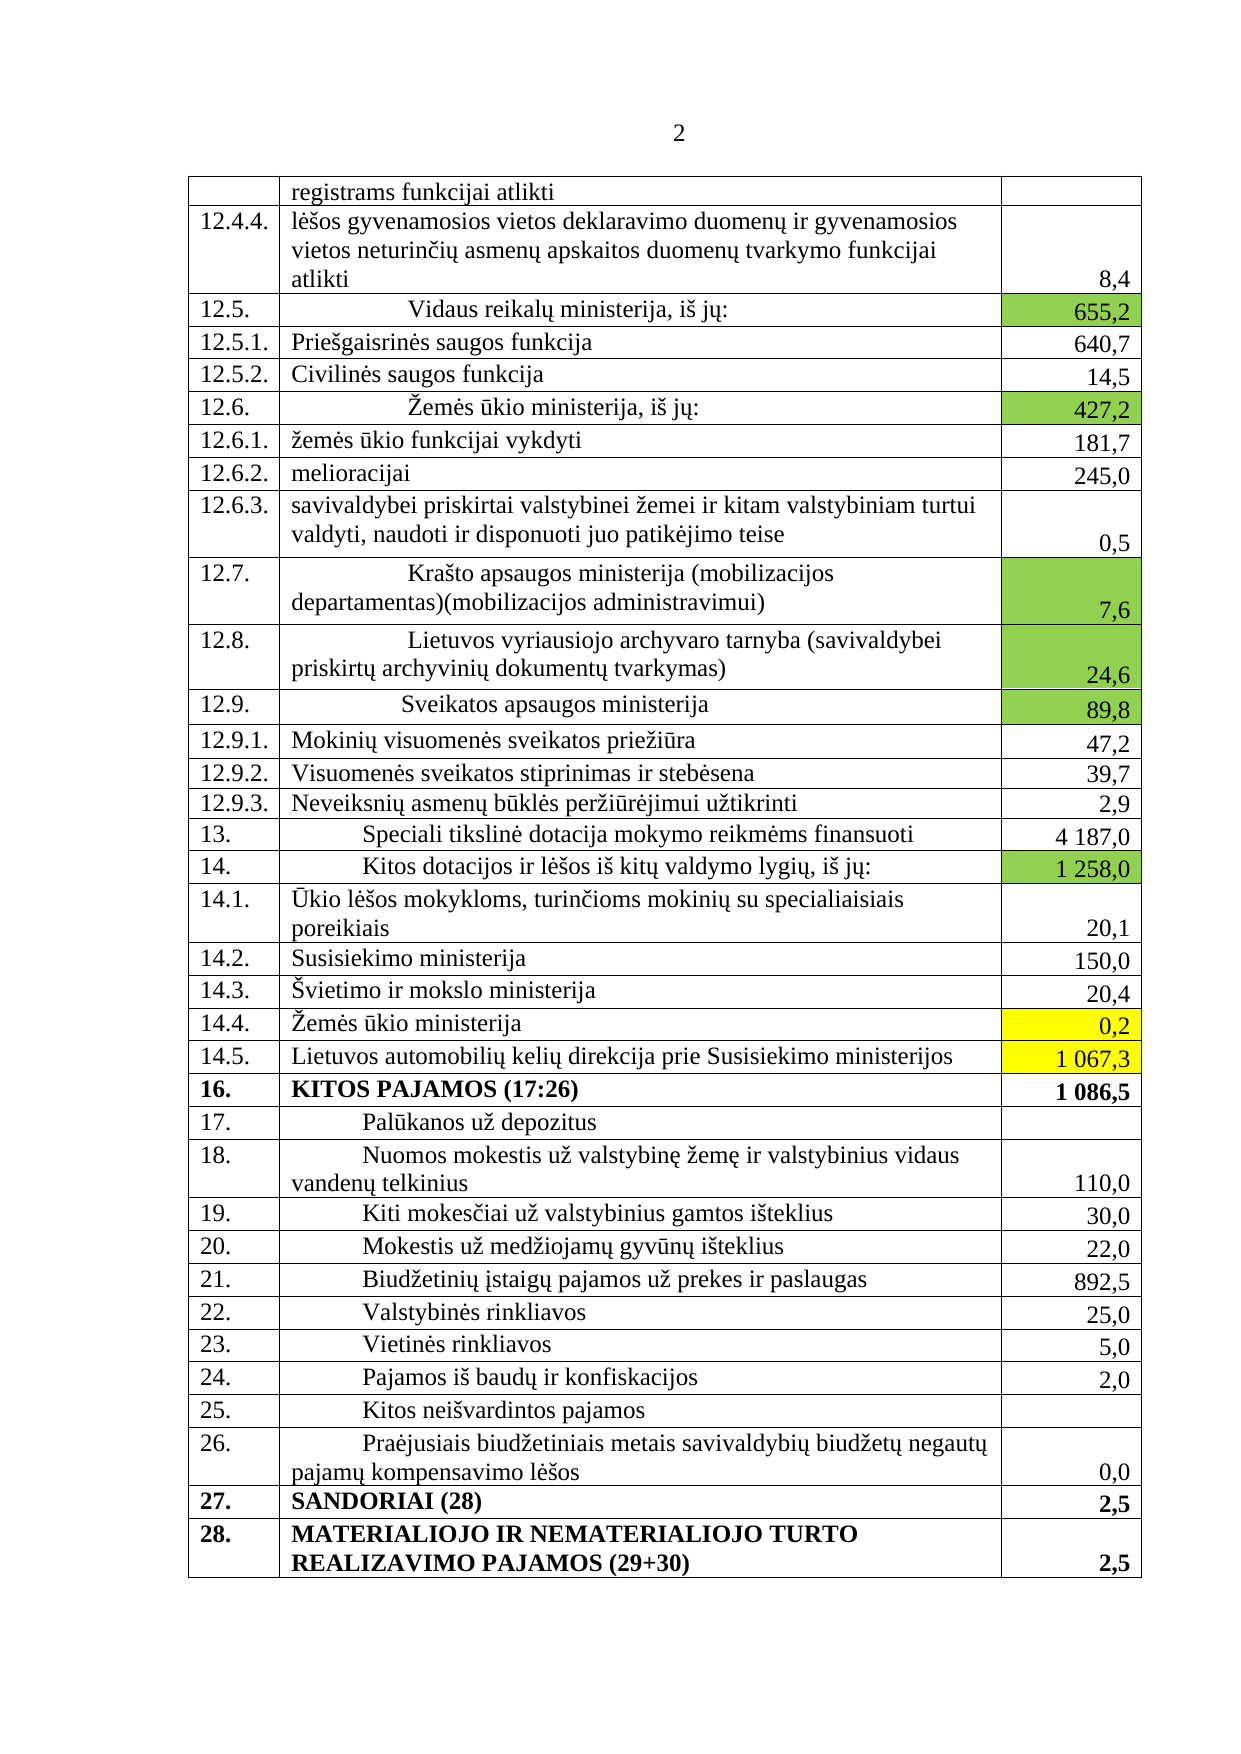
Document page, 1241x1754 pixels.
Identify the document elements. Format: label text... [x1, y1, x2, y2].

table_cell 2,5 [1002, 1486, 1141, 1518]
table_cell [189, 177, 279, 205]
table_cell 655,2 [1002, 294, 1141, 326]
table_cell Speciali tikslinė dotacija mokymo reikmėms finansuoti [280, 819, 1001, 850]
table_cell 25. [189, 1395, 279, 1427]
table_cell 13. [189, 819, 279, 850]
table_cell 14.4. [189, 1009, 279, 1040]
table_cell [1002, 1107, 1141, 1139]
table_cell Kitos dotacijos ir lėšos iš kitų valdymo lygių, iš jų: [280, 851, 1001, 883]
table_cell 14.1. [189, 884, 279, 942]
table_cell 20,4 [1002, 976, 1141, 1007]
table_cell Visuomenės sveikatos stiprinimas ir stebėsena [280, 759, 1001, 787]
table_cell Švietimo ir mokslo ministerija [280, 976, 1001, 1007]
table_cell 2,0 [1002, 1362, 1141, 1394]
table_cell 1 067,3 [1002, 1041, 1141, 1073]
table_cell 12.9. [189, 690, 279, 724]
table_cell 12.8. [189, 625, 279, 688]
table_cell Nuomos mokestis už valstybinę žemę ir valstybinius vidaus vandenų telkinius [280, 1140, 1001, 1197]
table_cell Žemės ūkio ministerija, iš jų: [280, 392, 1001, 424]
table_cell 8,4 [1002, 206, 1141, 293]
table_cell 0,5 [1002, 491, 1141, 557]
table_cell 26. [189, 1428, 279, 1485]
table_cell 12.6.2. [189, 458, 279, 489]
table_cell 150,0 [1002, 943, 1141, 974]
table_cell 20,1 [1002, 884, 1141, 942]
table_cell Krašto apsaugos ministerija (mobilizacijos departamentas)(mobilizacijos administravimui) [280, 558, 1001, 624]
table_cell 14.5. [189, 1041, 279, 1073]
table_cell 12.4.4. [189, 206, 279, 293]
table_cell 245,0 [1002, 458, 1141, 489]
table_cell 18. [189, 1140, 279, 1197]
table_cell 181,7 [1002, 425, 1141, 457]
table_cell 89,8 [1002, 690, 1141, 724]
table_cell 12.6.1. [189, 425, 279, 457]
table_cell 12.6.3. [189, 491, 279, 557]
table_cell 24,6 [1002, 625, 1141, 688]
table_cell 23. [189, 1330, 279, 1361]
table_cell 12.9.3. [189, 789, 279, 818]
table_cell Vidaus reikalų ministerija, iš jų: [280, 294, 1001, 326]
table_cell lėšos gyvenamosios vietos deklaravimo duomenų ir gyvenamosios vietos neturinčių asmenų apskaitos duomenų tvarkymo funkcijai atlikti [280, 206, 1001, 293]
table_cell 19. [189, 1198, 279, 1230]
table_cell 20. [189, 1231, 279, 1263]
table_cell 12.5. [189, 294, 279, 326]
table_cell Mokinių visuomenės sveikatos priežiūra [280, 725, 1001, 757]
table_cell Vietinės rinkliavos [280, 1330, 1001, 1361]
table_cell [1002, 1395, 1141, 1427]
table_cell Ūkio lėšos mokykloms, turinčioms mokinių su specialiaisiais poreikiais [280, 884, 1001, 942]
table_cell 39,7 [1002, 759, 1141, 787]
table_cell 892,5 [1002, 1264, 1141, 1296]
table_cell SANDORIAI (28) [280, 1486, 1001, 1518]
table_cell 2,5 [1002, 1519, 1141, 1577]
table_cell 640,7 [1002, 327, 1141, 358]
table_cell 12.7. [189, 558, 279, 624]
table_cell 5,0 [1002, 1330, 1141, 1361]
table_cell 24. [189, 1362, 279, 1394]
table_cell 28. [189, 1519, 279, 1577]
table_cell [1002, 177, 1141, 205]
table_cell 22,0 [1002, 1231, 1141, 1263]
table_cell Biudžetinių įstaigų pajamos už prekes ir paslaugas [280, 1264, 1001, 1296]
table_cell KITOS PAJAMOS (17:26) [280, 1074, 1001, 1106]
table_cell 2,9 [1002, 789, 1141, 818]
table_cell Praėjusiais biudžetiniais metais savivaldybių biudžetų negautų pajamų kompensavimo lėšos [280, 1428, 1001, 1485]
table_cell Žemės ūkio ministerija [280, 1009, 1001, 1040]
table_cell Civilinės saugos funkcija [280, 359, 1001, 391]
table_cell Neveiksnių asmenų būklės peržiūrėjimui užtikrinti [280, 789, 1001, 818]
table_cell Kiti mokesčiai už valstybinius gamtos išteklius [280, 1198, 1001, 1230]
table_cell Valstybinės rinkliavos [280, 1297, 1001, 1328]
table_cell Pajamos iš baudų ir konfiskacijos [280, 1362, 1001, 1394]
table_cell 14. [189, 851, 279, 883]
table_cell 0,0 [1002, 1428, 1141, 1485]
table_cell registrams funkcijai atlikti [280, 177, 1001, 205]
table_cell Susisiekimo ministerija [280, 943, 1001, 974]
table_cell 12.9.2. [189, 759, 279, 787]
table_cell Lietuvos vyriausiojo archyvaro tarnyba (savivaldybei priskirtų archyvinių dokumentų tvarkymas) [280, 625, 1001, 688]
table_cell Lietuvos automobilių kelių direkcija prie Susisiekimo ministerijos [280, 1041, 1001, 1073]
table_cell 17. [189, 1107, 279, 1139]
table_cell 14,5 [1002, 359, 1141, 391]
table_cell 1 086,5 [1002, 1074, 1141, 1106]
table_cell 7,6 [1002, 558, 1141, 624]
table_cell Priešgaisrinės saugos funkcija [280, 327, 1001, 358]
table_cell 0,2 [1002, 1009, 1141, 1040]
table_cell 22. [189, 1297, 279, 1328]
table_cell savivaldybei priskirtai valstybinei žemei ir kitam valstybiniam turtui valdyti, naudoti ir disponuoti juo patikėjimo teise [280, 491, 1001, 557]
table_cell 21. [189, 1264, 279, 1296]
table_cell 4 187,0 [1002, 819, 1141, 850]
table_cell 110,0 [1002, 1140, 1141, 1197]
table_cell Palūkanos už depozitus [280, 1107, 1001, 1139]
table_cell Kitos neišvardintos pajamos [280, 1395, 1001, 1427]
table_cell 14.2. [189, 943, 279, 974]
table_cell 16. [189, 1074, 279, 1106]
table_cell 27. [189, 1486, 279, 1518]
table_cell žemės ūkio funkcijai vykdyti [280, 425, 1001, 457]
table_cell melioracijai [280, 458, 1001, 489]
table_cell 1 258,0 [1002, 851, 1141, 883]
table_cell 14.3. [189, 976, 279, 1007]
table_cell 427,2 [1002, 392, 1141, 424]
table_cell Mokestis už medžiojamų gyvūnų išteklius [280, 1231, 1001, 1263]
table_cell 12.5.1. [189, 327, 279, 358]
table_cell 47,2 [1002, 725, 1141, 757]
table_cell 30,0 [1002, 1198, 1141, 1230]
table_cell MATERIALIOJO IR NEMATERIALIOJO TURTO REALIZAVIMO PAJAMOS (29+30) [280, 1519, 1001, 1577]
table_cell 12.5.2. [189, 359, 279, 391]
table_cell Sveikatos apsaugos ministerija [280, 690, 1001, 724]
table_cell 12.6. [189, 392, 279, 424]
table_cell 12.9.1. [189, 725, 279, 757]
table_cell 25,0 [1002, 1297, 1141, 1328]
